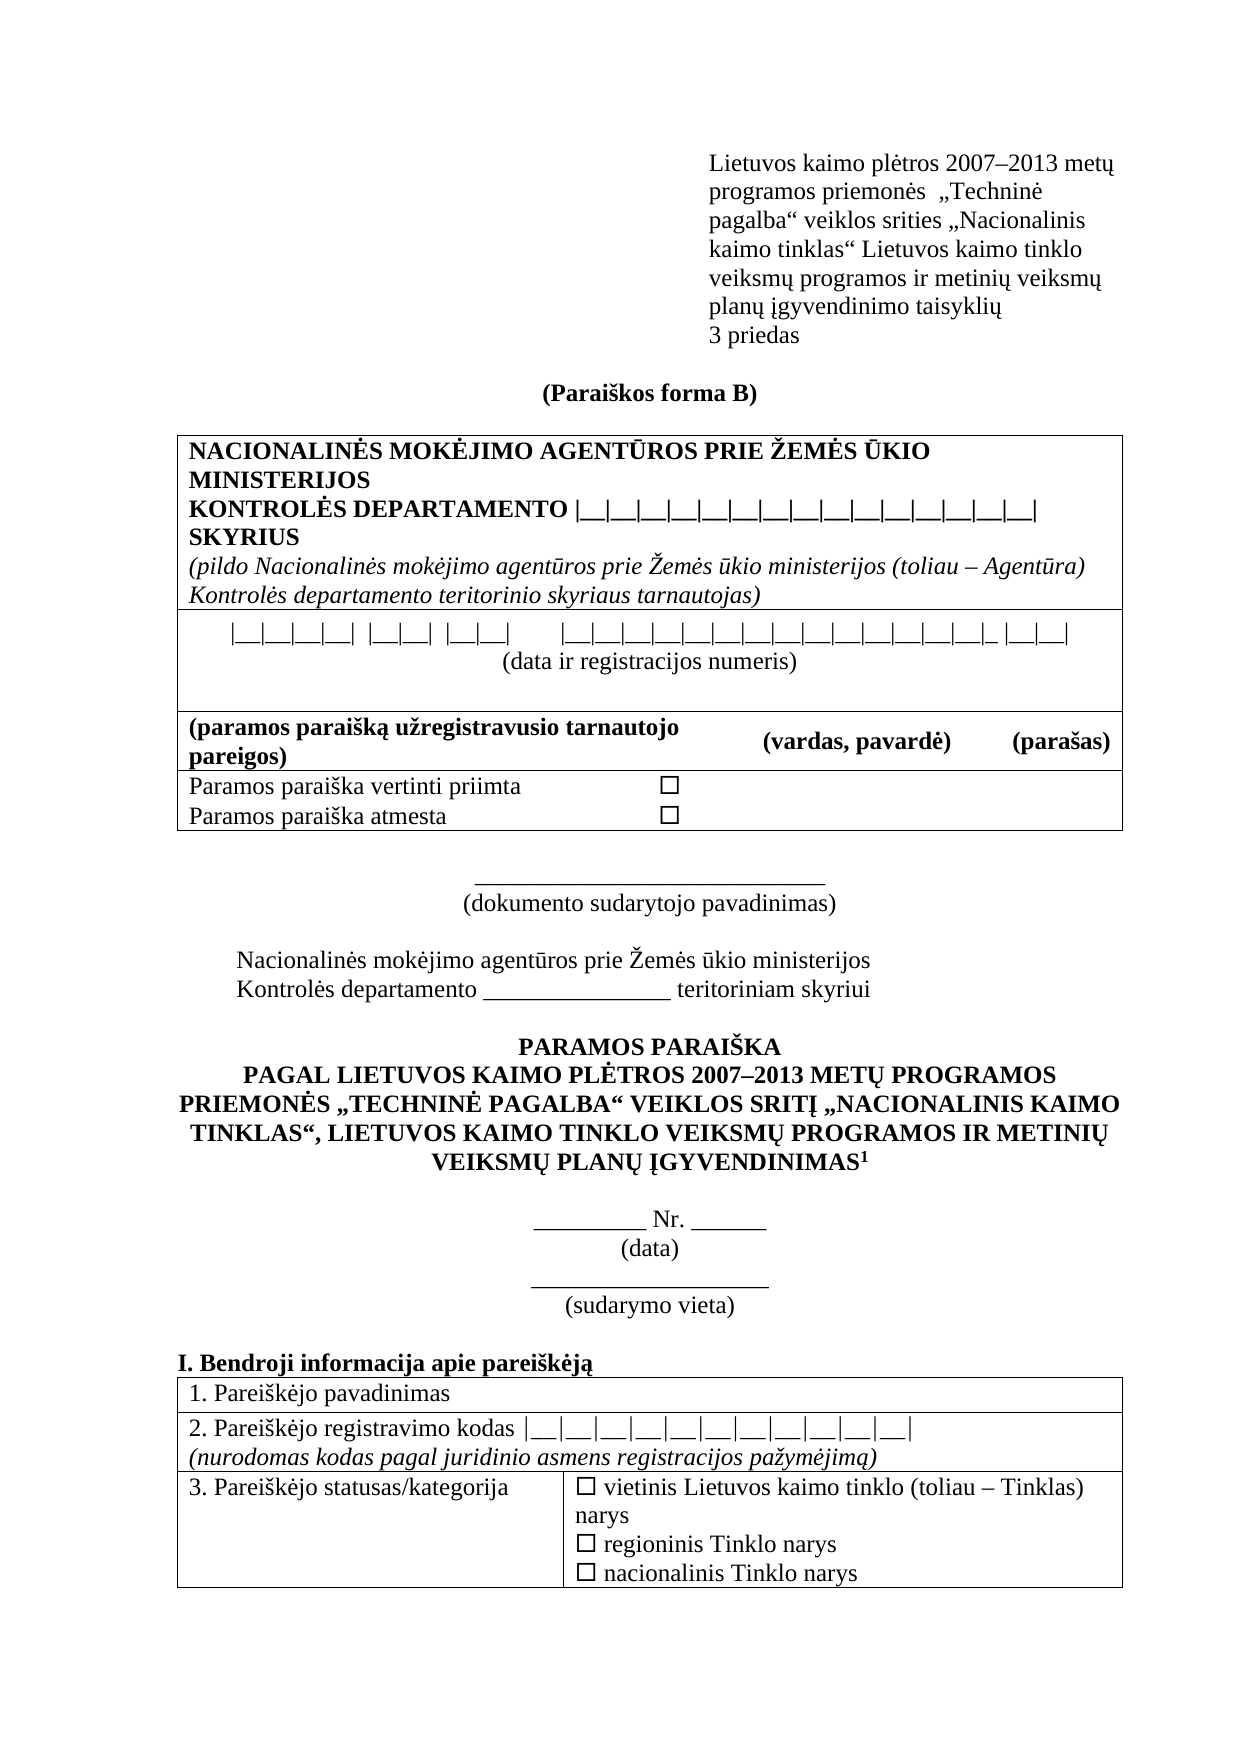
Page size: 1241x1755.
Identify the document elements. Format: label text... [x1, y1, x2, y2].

table_cell (parašas) [1001, 712, 1122, 769]
table_cell (paramos paraišką užregistravusio tarnautojo pareigos) [178, 712, 713, 769]
text (sudarymo vieta) [177, 1291, 1122, 1319]
table_cell 2. Pareiškėjo registravimo kodas ___________ (nurodomas kodas pagal juridinio asmens registracijos pažymėjimą) [178, 1413, 1122, 1471]
table_header 1. Pareiškėjo pavadinimas [178, 1378, 1122, 1412]
text Lietuvos kaimo plėtros 2007–2013 metų [177, 148, 1122, 176]
text I. Bendroji informacija apie pareiškėją [177, 1348, 1122, 1377]
table_cell |__|__|__|__| |__|__| |__|__| |__|__|__|__|__|__|__|__|__|__|__|__|__|__|_ |__|__| (data ir registracijos numeris) [178, 610, 1122, 711]
text PARAMOS PARAIŠKA [177, 1032, 1122, 1061]
text pagalba“ veiklos srities „Nacionalinis [177, 205, 1122, 234]
text planų įgyvendinimo taisyklių [177, 291, 1122, 320]
text programos priemonės „Techninė [177, 176, 1122, 205]
text ___________________ [177, 1262, 1122, 1291]
table_cell Paramos paraiška atmesta [178, 801, 601, 829]
table_cell [] [601, 801, 1122, 829]
table_cell (vardas, pavardė) [713, 712, 1001, 769]
text Nacionalinės mokėjimo agentūros prie Žemės ūkio ministerijos [177, 946, 1122, 974]
table_header NacionalinĖs mokėjimo agentŪros prie žemės ūkio ministerijos kontrolės departamento |__|__|__|__|__|__|__|__|__|__|__|__|__|__|__| SKYRIUS (pildo Nacionalinės mokėjimo agentūros prie Žemės ūkio ministerijos (toliau – Agentūra) Kontrolės departamento teritorinio skyriaus tarnautojas) [178, 436, 1122, 609]
text veiksmų programos ir metinių veiksmų [177, 263, 1122, 291]
table_cell 3. Pareiškėjo statusas/kategorija [178, 1472, 563, 1587]
text kaimo tinklas“ Lietuvos kaimo tinklo [177, 234, 1122, 263]
text (data) [177, 1233, 1122, 1262]
table_cell Paramos paraiška vertinti priimta [178, 771, 601, 801]
table_cell [] [601, 771, 1122, 801]
text 3 priedas [177, 320, 1122, 349]
text (Paraiškos forma B) [177, 378, 1122, 406]
text _________ Nr. ______ [177, 1204, 1122, 1233]
text pagal lietuvos Kaimo plėtros 2007–2013 metų programos priemonĖS „TECHNINĖ PAGALBA“ VEIKLOS SRITĮ „NACIONALINIS KAIMO TINKLAS“, LIETUVOS KAIMO TINKLO VEIKSMŲ PROGRAMOS IR METINIŲ VEIKSMŲ PLANŲ ĮGYVENDINIMAS1 [177, 1061, 1122, 1176]
text ____________________________ [177, 859, 1122, 888]
text (dokumento sudarytojo pavadinimas) [177, 888, 1122, 917]
table_cell [] vietinis Lietuvos kaimo tinklo (toliau – Tinklas) narys [] regioninis Tinklo narys [] nacionalinis Tinklo narys [564, 1472, 1122, 1587]
text Kontrolės departamento _______________ teritoriniam skyriui [177, 974, 1122, 1003]
